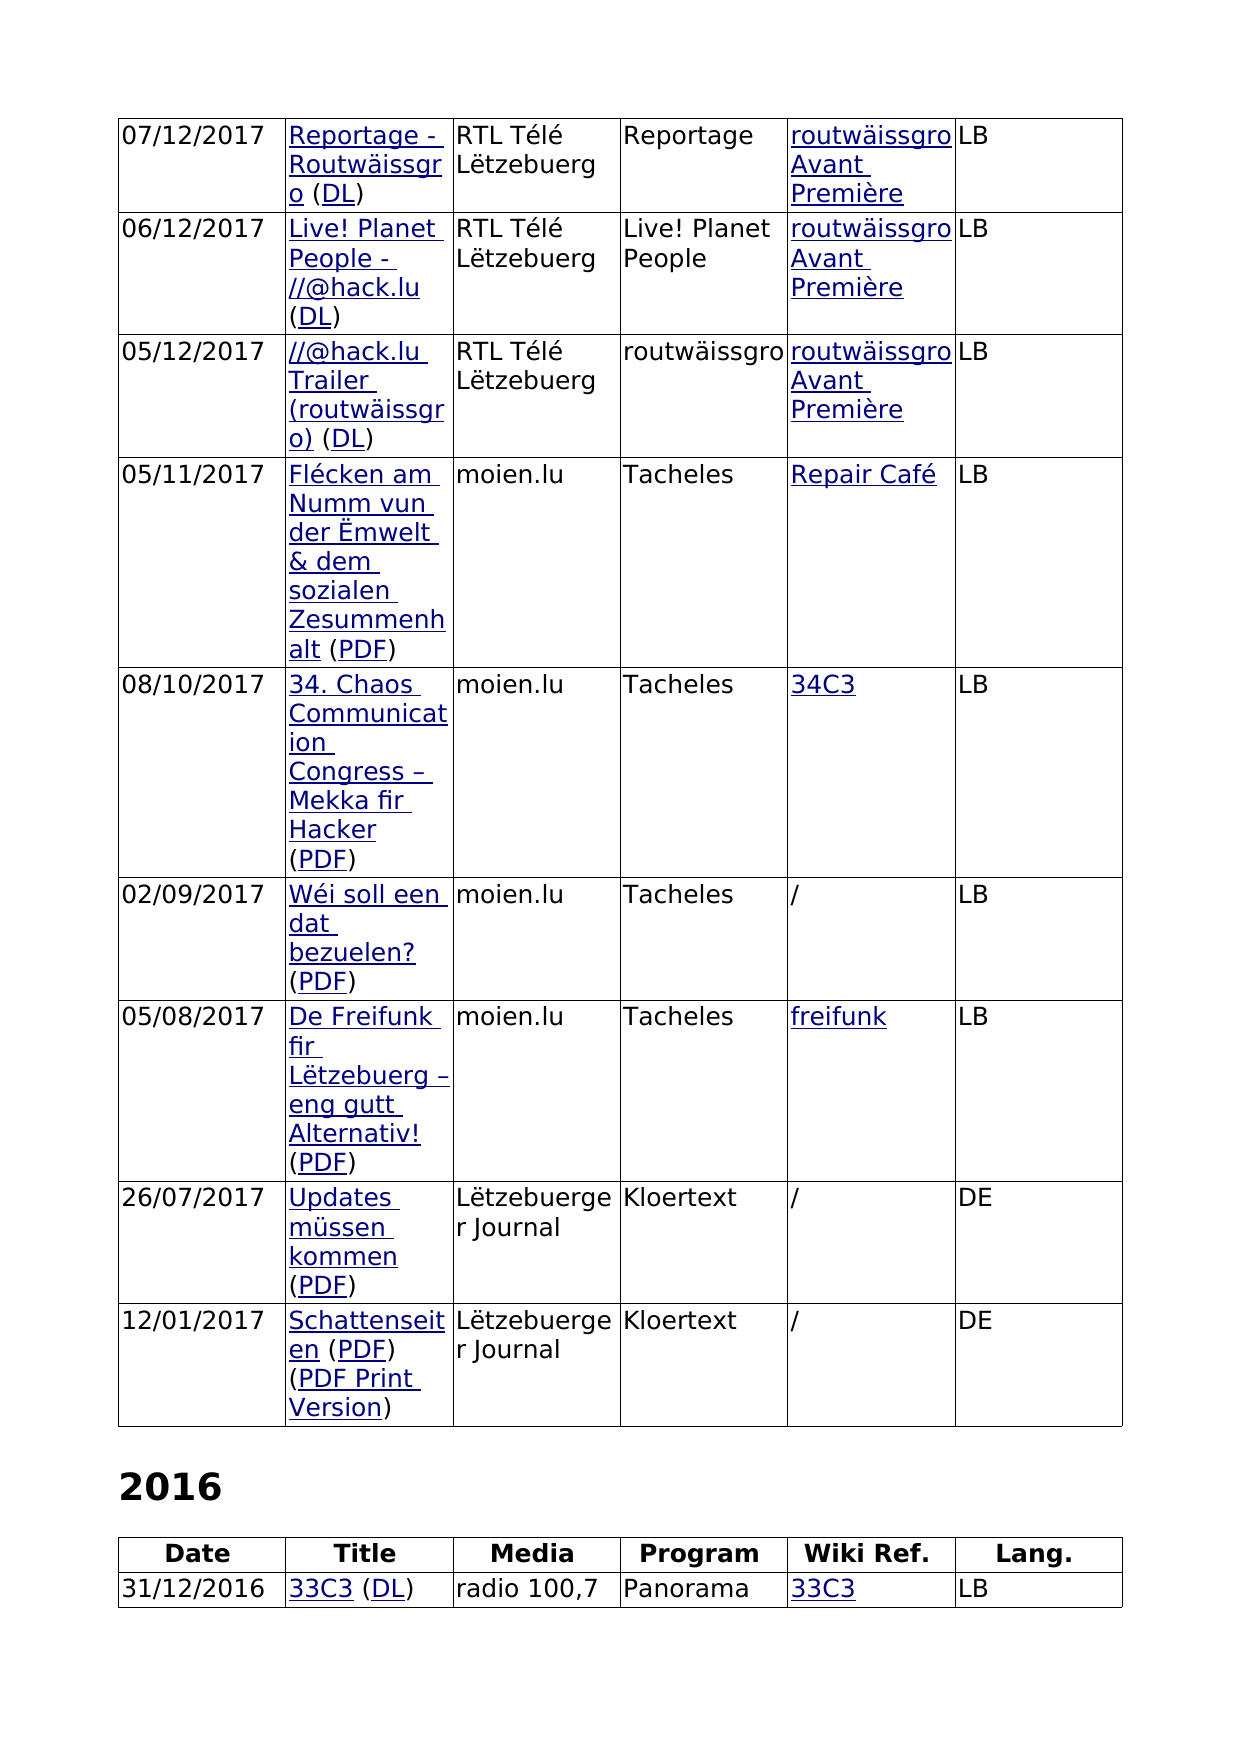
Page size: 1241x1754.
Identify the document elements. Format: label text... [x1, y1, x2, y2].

table_header Title [286, 1538, 453, 1572]
table_cell moien.lu [454, 1001, 620, 1181]
table_cell LB [956, 1001, 1122, 1181]
table_cell Panorama [621, 1573, 787, 1607]
table_cell moien.lu [454, 878, 620, 999]
table_header Lang. [956, 1538, 1122, 1572]
table_cell RTL Télé Lëtzebuerg [454, 213, 620, 334]
table_cell //@hack.lu Trailer (routwäissgro) (DL) [286, 335, 453, 457]
table_cell LB [956, 213, 1122, 334]
table_cell Kloertext [621, 1182, 787, 1303]
table_cell / [788, 878, 955, 999]
table_cell RTL Télé Lëtzebuerg [454, 335, 620, 457]
table_cell 33C3 (DL) [286, 1573, 453, 1607]
table_header Program [621, 1538, 787, 1572]
table_cell moien.lu [454, 668, 620, 877]
table_cell Wéi soll een dat bezuelen? (PDF) [286, 878, 453, 999]
table_cell / [788, 1182, 955, 1303]
table_cell 31/12/2016 [119, 1573, 285, 1607]
table_cell LB [956, 335, 1122, 457]
table_cell Lëtzebuerger Journal [454, 1304, 620, 1426]
table_cell 08/10/2017 [119, 668, 285, 877]
table_cell De Freifunk fir Lëtzebuerg – eng gutt Alternativ! (PDF) [286, 1001, 453, 1181]
table_cell Tacheles [621, 668, 787, 877]
table_cell LB [956, 1573, 1122, 1607]
table_cell Live! Planet People - //@hack.lu (DL) [286, 213, 453, 334]
table_cell 06/12/2017 [119, 213, 285, 334]
table_cell 05/08/2017 [119, 1001, 285, 1181]
table_cell Lëtzebuerger Journal [454, 1182, 620, 1303]
table_cell Repair Café [788, 458, 955, 667]
table_cell Kloertext [621, 1304, 787, 1426]
table_cell routwäissgro Avant Première [788, 119, 955, 212]
table_cell 02/09/2017 [119, 878, 285, 999]
table_header Wiki Ref. [788, 1538, 955, 1572]
table_cell RTL Télé Lëtzebuerg [454, 119, 620, 212]
table_cell routwäissgro [621, 335, 787, 457]
table_cell LB [956, 878, 1122, 999]
table_cell routwäissgro Avant Première [788, 213, 955, 334]
table_cell radio 100,7 [454, 1573, 620, 1607]
table_cell Tacheles [621, 878, 787, 999]
table_cell / [788, 1304, 955, 1426]
table_cell LB [956, 668, 1122, 877]
table_cell 07/12/2017 [119, 119, 285, 212]
table_cell DE [956, 1304, 1122, 1426]
table_cell Live! Planet People [621, 213, 787, 334]
table_cell Reportage [621, 119, 787, 212]
table_cell 26/07/2017 [119, 1182, 285, 1303]
table_cell Flécken am Numm vun der Ëmwelt & dem sozialen Zesummenhalt (PDF) [286, 458, 453, 667]
table_cell LB [956, 458, 1122, 667]
table_cell DE [956, 1182, 1122, 1303]
table_header Date [119, 1538, 285, 1572]
table_cell 12/01/2017 [119, 1304, 285, 1426]
table_cell 05/12/2017 [119, 335, 285, 457]
subtitle 2016 [118, 1466, 1122, 1509]
table_cell freifunk [788, 1001, 955, 1181]
table_cell routwäissgro Avant Première [788, 335, 955, 457]
table_cell 05/11/2017 [119, 458, 285, 667]
table_cell 34. Chaos Communication Congress – Mekka fir Hacker (PDF) [286, 668, 453, 877]
table_cell Tacheles [621, 1001, 787, 1181]
table_cell moien.lu [454, 458, 620, 667]
table_cell 34C3 [788, 668, 955, 877]
table_cell Reportage - Routwäissgro (DL) [286, 119, 453, 212]
table_cell Schattenseiten (PDF) (PDF Print Version) [286, 1304, 453, 1426]
table_cell 33C3 [788, 1573, 955, 1607]
table_cell Tacheles [621, 458, 787, 667]
table_cell Updates müssen kommen (PDF) [286, 1182, 453, 1303]
table_header Media [454, 1538, 620, 1572]
table_cell LB [956, 119, 1122, 212]
